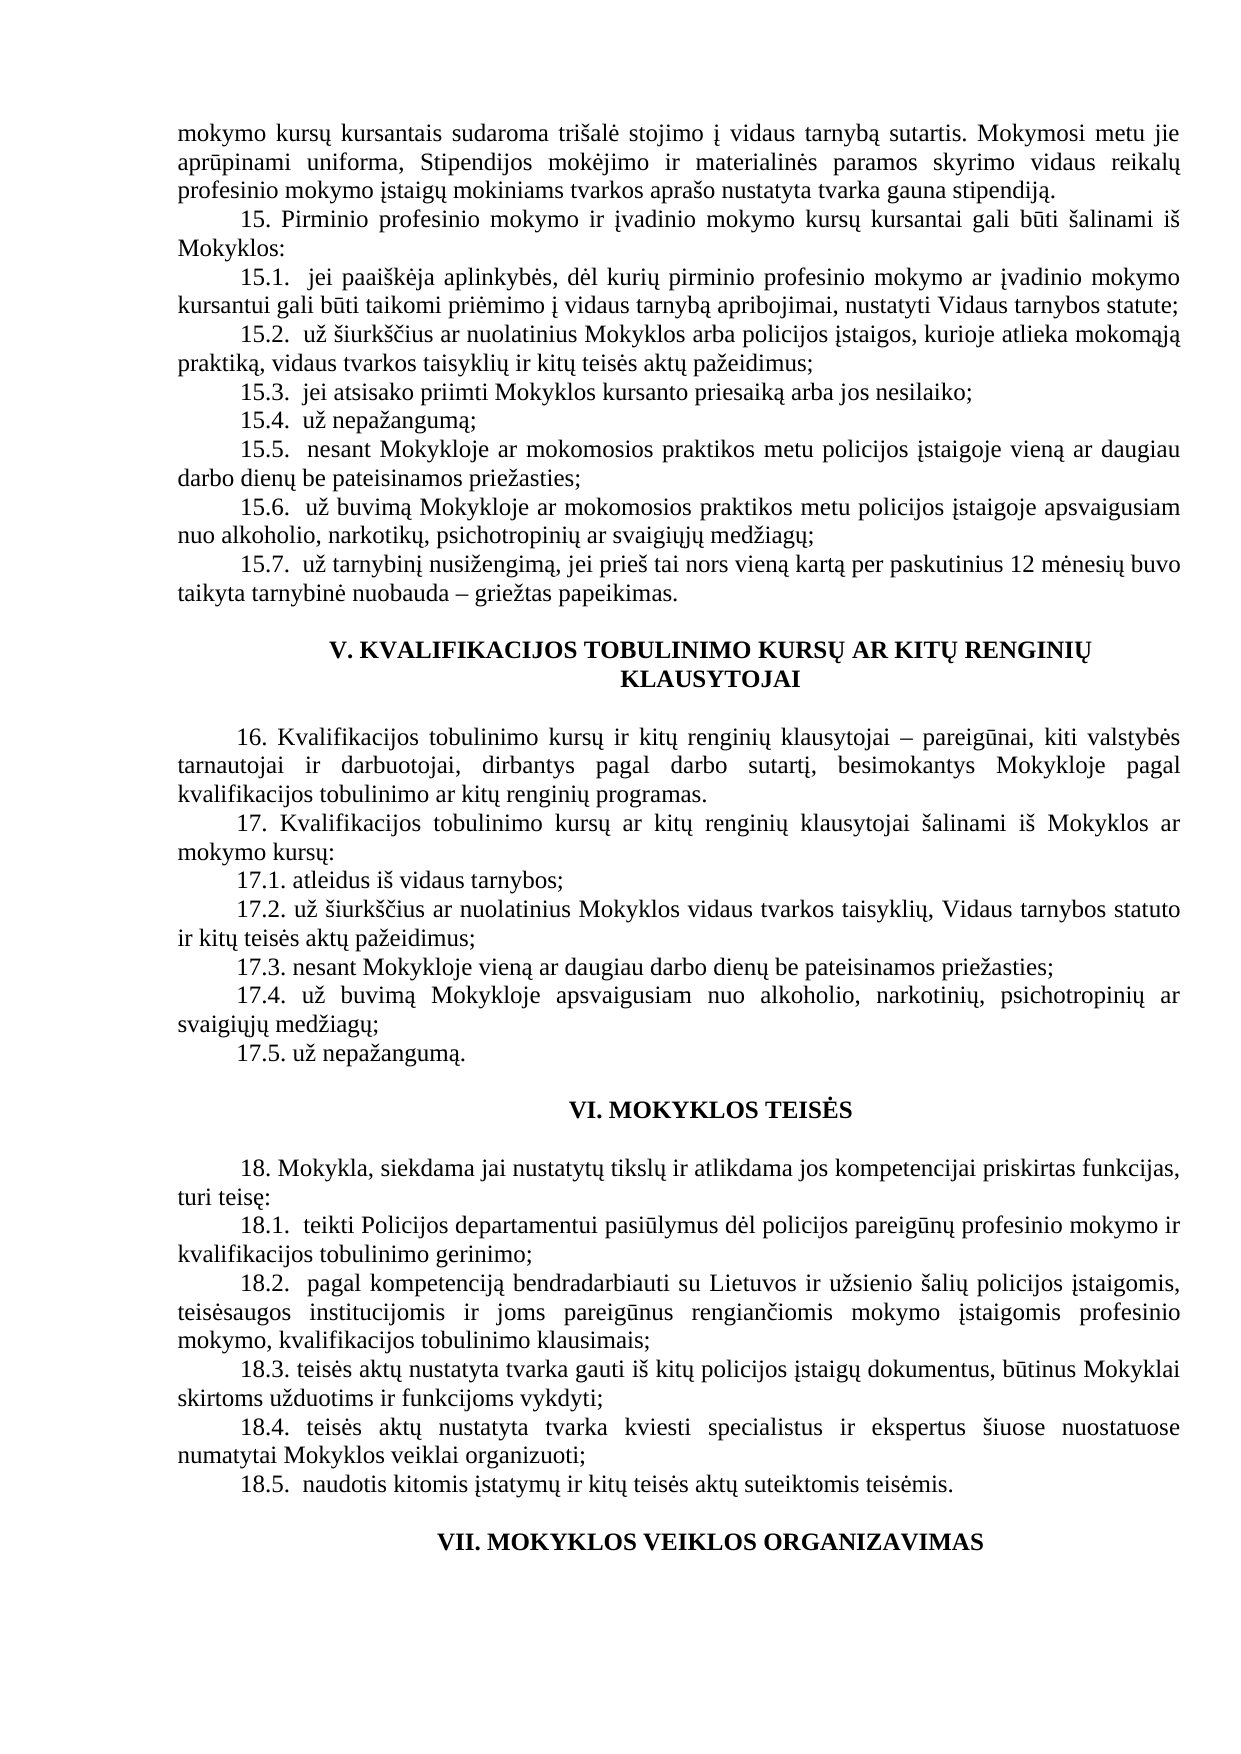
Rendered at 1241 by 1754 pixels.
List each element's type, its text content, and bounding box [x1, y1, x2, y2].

text 17. Kvalifikacijos tobulinimo kursų ar kitų renginių klausytojai šalinami iš Mokyklos ar mokymo kursų: [177, 808, 1181, 866]
text 17.4. už buvimą Mokykloje apsvaigusiam nuo alkoholio, narkotinių, psichotropinių ar svaigiųjų medžiagų; [177, 981, 1181, 1038]
text 15.5. nesant Mokykloje ar mokomosios praktikos metu policijos įstaigoje vieną ar daugiau darbo dienų be pateisinamos priežasties; [177, 434, 1181, 492]
text 18. Mokykla, siekdama jai nustatytų tikslų ir atlikdama jos kompetencijai priskirtas funkcijas, turi teisę: [177, 1153, 1181, 1211]
text 15.1. jei paaiškėja aplinkybės, dėl kurių pirminio profesinio mokymo ar įvadinio mokymo kursantui gali būti taikomi priėmimo į vidaus tarnybą apribojimai, nustatyti Vidaus tarnybos statute; [177, 262, 1181, 319]
text VI. MOKYKLOS TEISĖS [177, 1096, 1181, 1124]
text 15.7. už tarnybinį nusižengimą, jei prieš tai nors vieną kartą per paskutinius 12 mėnesių buvo taikyta tarnybinė nuobauda – griežtas papeikimas. [177, 549, 1181, 607]
text 18.5. naudotis kitomis įstatymų ir kitų teisės aktų suteiktomis teisėmis. [177, 1469, 1181, 1498]
text 18.3. teisės aktų nustatyta tvarka gauti iš kitų policijos įstaigų dokumentus, būtinus Mokyklai skirtoms užduotims ir funkcijoms vykdyti; [177, 1354, 1181, 1412]
text 15.3. jei atsisako priimti Mokyklos kursanto priesaiką arba jos nesilaiko; [177, 377, 1181, 406]
text 16. Kvalifikacijos tobulinimo kursų ir kitų renginių klausytojai – pareigūnai, kiti valstybės tarnautojai ir darbuotojai, dirbantys pagal darbo sutartį, besimokantys Mokykloje pagal kvalifikacijos tobulinimo ar kitų renginių programas. [177, 722, 1181, 808]
text V. KVALIFIKACIJOS TOBULINIMO KURSŲ AR KITŲ RENGINIŲ KLAUSYTOJAI [240, 636, 1181, 693]
text 15.6. už buvimą Mokykloje ar mokomosios praktikos metu policijos įstaigoje apsvaigusiam nuo alkoholio, narkotikų, psichotropinių ar svaigiųjų medžiagų; [177, 492, 1181, 549]
text 15. Pirminio profesinio mokymo ir įvadinio mokymo kursų kursantai gali būti šalinami iš Mokyklos: [177, 204, 1181, 262]
text VII. MOKYKLOS VEIKLOS ORGANIZAVIMAS [177, 1527, 1181, 1556]
text 17.1. atleidus iš vidaus tarnybos; [177, 866, 1181, 894]
text 15.2. už šiurkščius ar nuolatinius Mokyklos arba policijos įstaigos, kurioje atlieka mokomąją praktiką, vidaus tvarkos taisyklių ir kitų teisės aktų pažeidimus; [177, 319, 1181, 377]
text 18.1. teikti Policijos departamentui pasiūlymus dėl policijos pareigūnų profesinio mokymo ir kvalifikacijos tobulinimo gerinimo; [177, 1211, 1181, 1268]
text 18.2. pagal kompetenciją bendradarbiauti su Lietuvos ir užsienio šalių policijos įstaigomis, teisėsaugos institucijomis ir joms pareigūnus rengiančiomis mokymo įstaigomis profesinio mokymo, kvalifikacijos tobulinimo klausimais; [177, 1268, 1181, 1354]
text 17.5. už nepažangumą. [177, 1038, 1181, 1067]
text 15.4. už nepažangumą; [177, 406, 1181, 434]
text 17.3. nesant Mokykloje vieną ar daugiau darbo dienų be pateisinamos priežasties; [177, 952, 1181, 981]
text mokymo kursų kursantais sudaroma trišalė stojimo į vidaus tarnybą sutartis. Mokymosi metu jie aprūpinami uniforma, Stipendijos mokėjimo ir materialinės paramos skyrimo vidaus reikalų profesinio mokymo įstaigų mokiniams tvarkos aprašo nustatyta tvarka gauna stipendiją. [177, 118, 1181, 204]
text 18.4. teisės aktų nustatyta tvarka kviesti specialistus ir ekspertus šiuose nuostatuose numatytai Mokyklos veiklai organizuoti; [177, 1412, 1181, 1469]
text 17.2. už šiurkščius ar nuolatinius Mokyklos vidaus tvarkos taisyklių, Vidaus tarnybos statuto ir kitų teisės aktų pažeidimus; [177, 894, 1181, 952]
